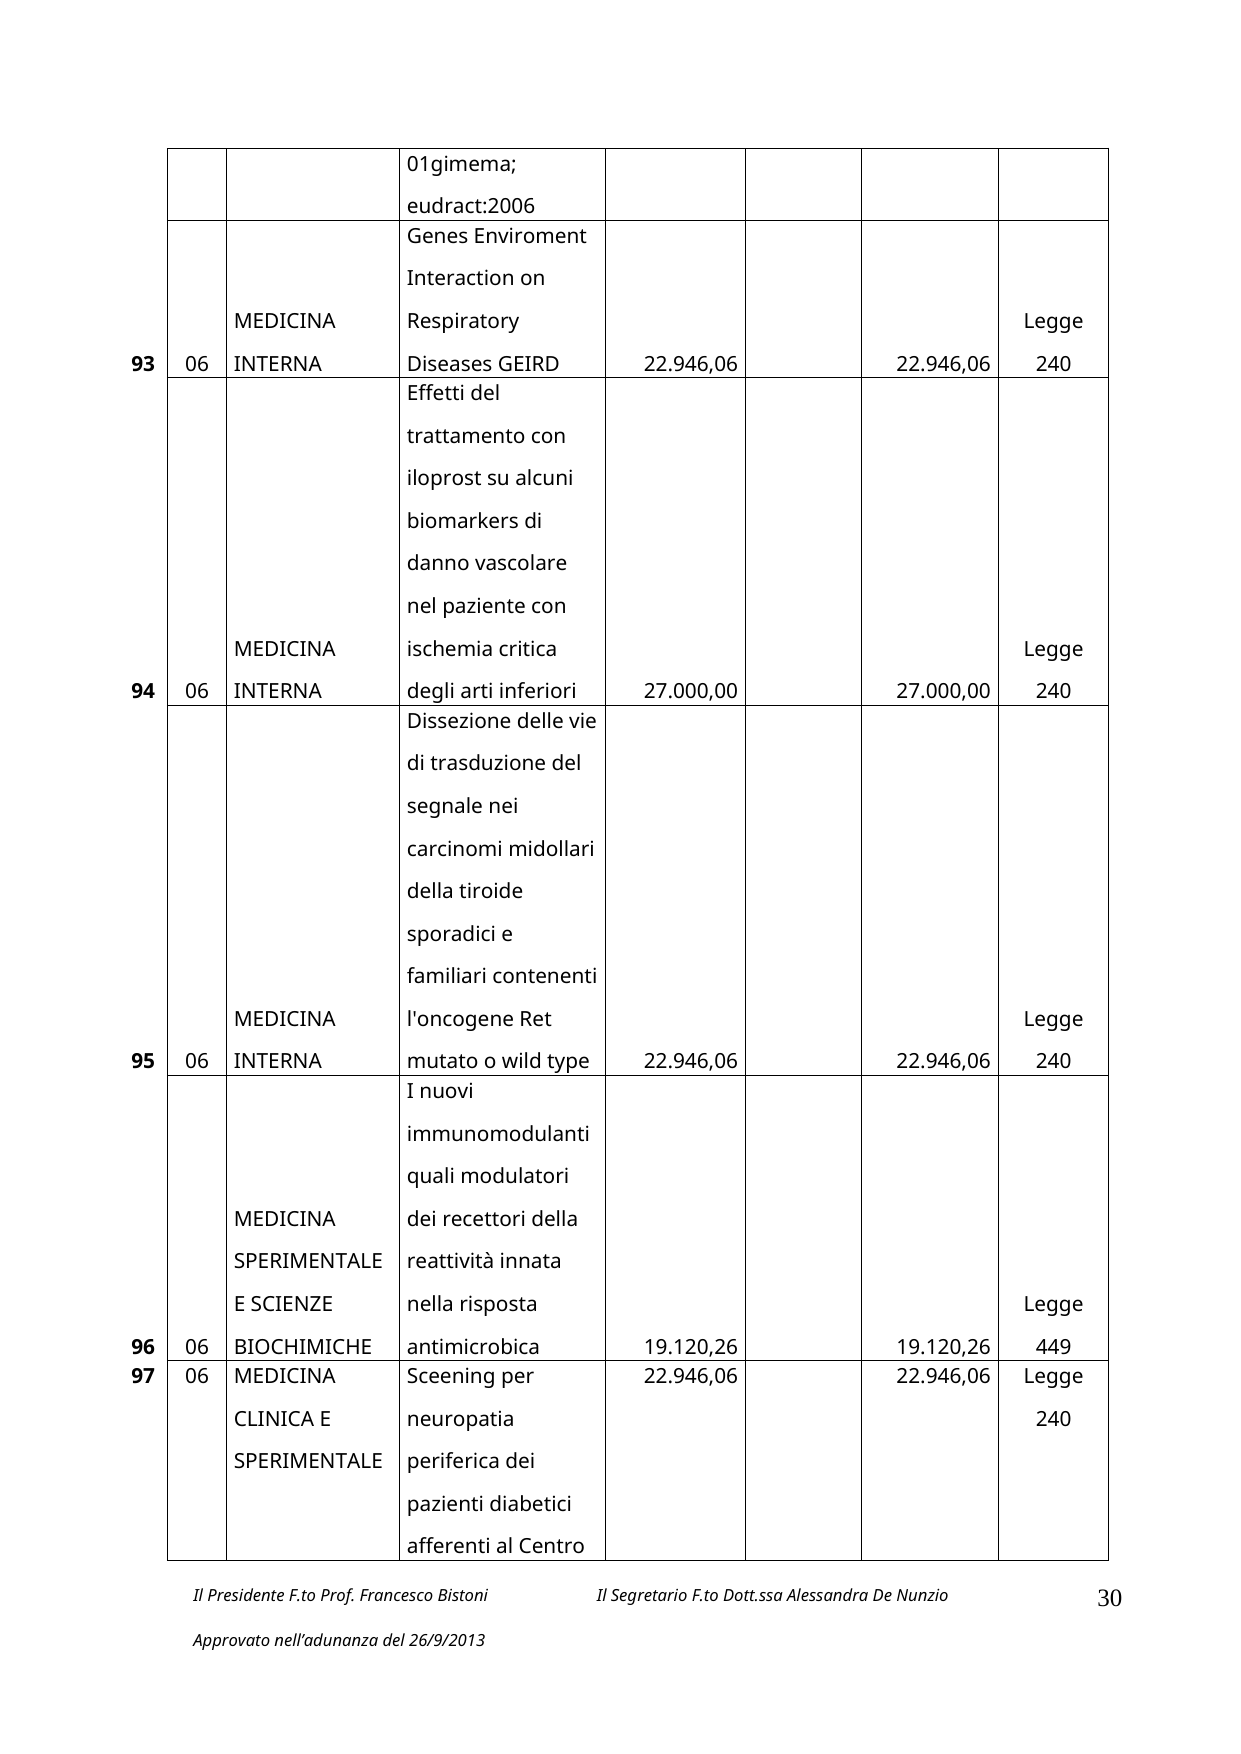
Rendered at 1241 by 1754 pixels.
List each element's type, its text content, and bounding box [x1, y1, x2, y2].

table_cell [606, 149, 745, 220]
table_cell MEDICINA INTERNA [227, 706, 399, 1075]
table_cell Sceening per neuropatia periferica dei pazienti diabetici afferenti al Centro [400, 1361, 605, 1560]
table_cell 96 [118, 1075, 167, 1360]
table_cell 19.120,26 [606, 1076, 745, 1360]
table_cell Legge 240 [999, 378, 1108, 705]
table_cell 22.946,06 [862, 1361, 998, 1560]
table_cell 06 [168, 221, 226, 377]
table_cell [999, 149, 1108, 220]
table_cell Effetti del trattamento con iloprost su alcuni biomarkers di danno vascolare nel paziente con ischemia critica degli arti inferiori [400, 378, 605, 705]
table_cell 22.946,06 [606, 1361, 745, 1560]
table_cell [746, 149, 861, 220]
table_cell [746, 706, 861, 1075]
table_cell Legge 449 [999, 1076, 1108, 1360]
table_cell 01gimema; eudract:2006 [400, 149, 605, 220]
table_cell 93 [118, 220, 167, 377]
table_cell [746, 1076, 861, 1360]
table_cell 97 [118, 1360, 167, 1560]
table_cell Dissezione delle vie di trasduzione del segnale nei carcinomi midollari della tiroide sporadici e familiari contenenti l'oncogene Ret mutato o wild type [400, 706, 605, 1075]
table_cell 22.946,06 [606, 706, 745, 1075]
table_cell MEDICINA INTERNA [227, 221, 399, 377]
table_cell [227, 149, 399, 220]
table_cell 95 [118, 705, 167, 1075]
table_cell MEDICINA SPERIMENTALE E SCIENZE BIOCHIMICHE [227, 1076, 399, 1360]
table_cell 27.000,00 [606, 378, 745, 705]
table_cell 06 [168, 1361, 226, 1560]
table_cell Legge 240 [999, 706, 1108, 1075]
table_cell 06 [168, 1076, 226, 1360]
table_cell Legge 240 [999, 1361, 1108, 1560]
table_cell 22.946,06 [862, 221, 998, 377]
table_cell 06 [168, 706, 226, 1075]
table_cell [746, 1361, 861, 1560]
table_cell 22.946,06 [862, 706, 998, 1075]
table_cell [168, 149, 226, 220]
table_cell 19.120,26 [862, 1076, 998, 1360]
table_cell [746, 378, 861, 705]
table_cell MEDICINA CLINICA E SPERIMENTALE [227, 1361, 399, 1560]
table_cell Legge 240 [999, 221, 1108, 377]
table_cell Genes Enviroment Interaction on Respiratory Diseases GEIRD [400, 221, 605, 377]
table_cell I nuovi immunomodulanti quali modulatori dei recettori della reattività innata nella risposta antimicrobica [400, 1076, 605, 1360]
table_cell [746, 221, 861, 377]
table_cell 94 [118, 377, 167, 705]
table_cell 27.000,00 [862, 378, 998, 705]
table_cell MEDICINA INTERNA [227, 378, 399, 705]
table_cell 06 [168, 378, 226, 705]
table_cell [118, 148, 167, 220]
table_cell 22.946,06 [606, 221, 745, 377]
table_cell [862, 149, 998, 220]
